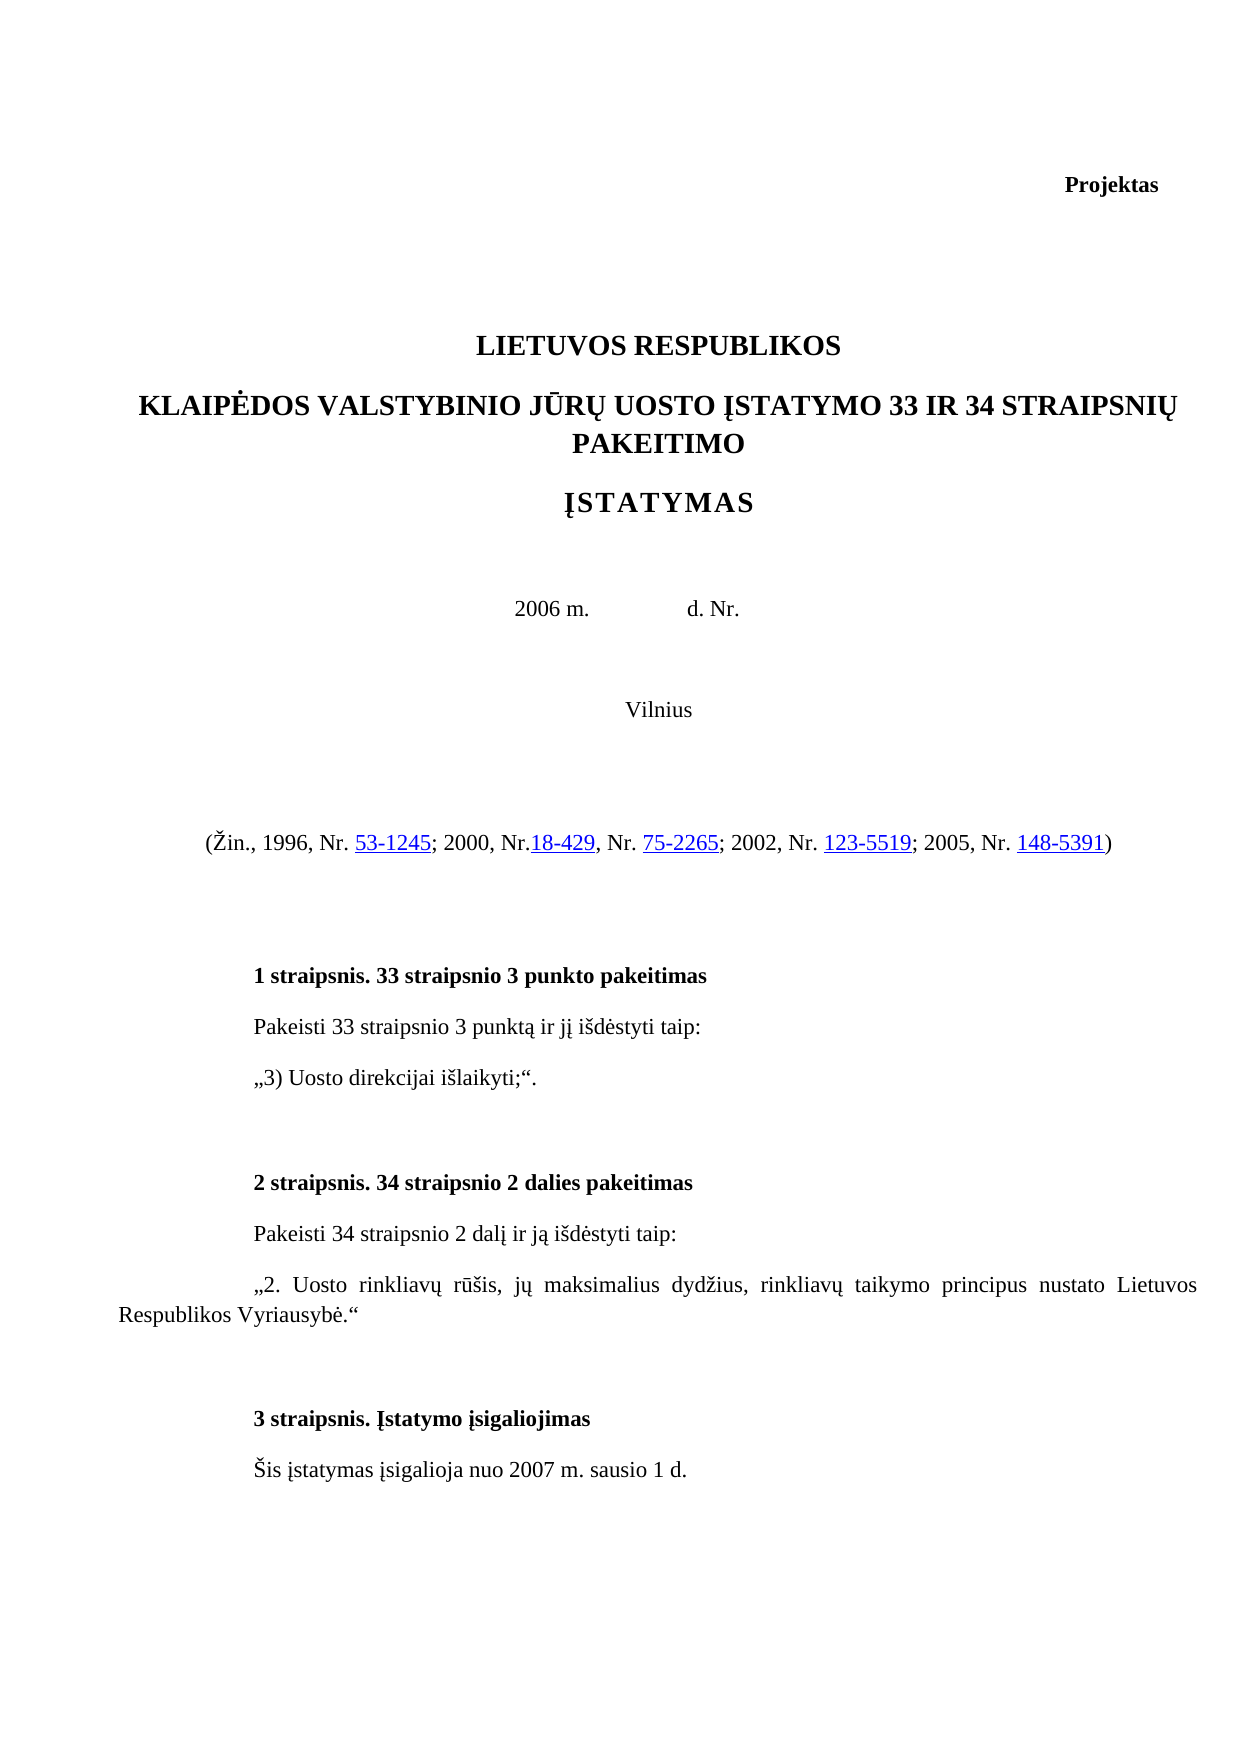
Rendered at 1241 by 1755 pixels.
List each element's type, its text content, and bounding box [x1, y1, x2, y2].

text ĮSTATYMAS [118, 486, 1199, 519]
text „2. Uosto rinkliavų rūšis, jų maksimalius dydžius, rinkliavų taikymo principus nustato Lietuvos Respublikos Vyriausybė.“ [118, 1271, 1199, 1327]
text 2 straipsnis. 34 straipsnio 2 dalies pakeitimas [118, 1168, 1199, 1195]
text Projektas [929, 171, 1199, 197]
text „3) Uosto direkcijai išlaikyti;“. [118, 1064, 1199, 1091]
text LIETUVOS RESPUBLIKOS [118, 328, 1199, 362]
text Vilnius [118, 696, 1199, 722]
text Pakeisti 33 straipsnio 3 punktą ir jį išdėstyti taip: [118, 1013, 1199, 1040]
text 3 straipsnis. Įstatymo įsigaliojimas [118, 1405, 1199, 1431]
text 1 straipsnis. 33 straipsnio 3 punkto pakeitimas [118, 962, 1199, 989]
text KLAIPĖDOS VALSTYBINIO JŪRŲ UOSTO ĮSTATYMO 33 IR 34 STRAIPSNIŲ PAKEITIMO [118, 388, 1199, 460]
text (Žin., 1996, Nr. 53-1245; 2000, Nr.18-429, Nr. 75-2265; 2002, Nr. 123-5519; 2005, Nr. 148-5391) [118, 829, 1199, 856]
text Pakeisti 34 straipsnio 2 dalį ir ją išdėstyti taip: [118, 1219, 1199, 1246]
text 2006 m. d. Nr. [118, 595, 1199, 621]
text Šis įstatymas įsigalioja nuo 2007 m. sausio 1 d. [118, 1456, 1199, 1482]
